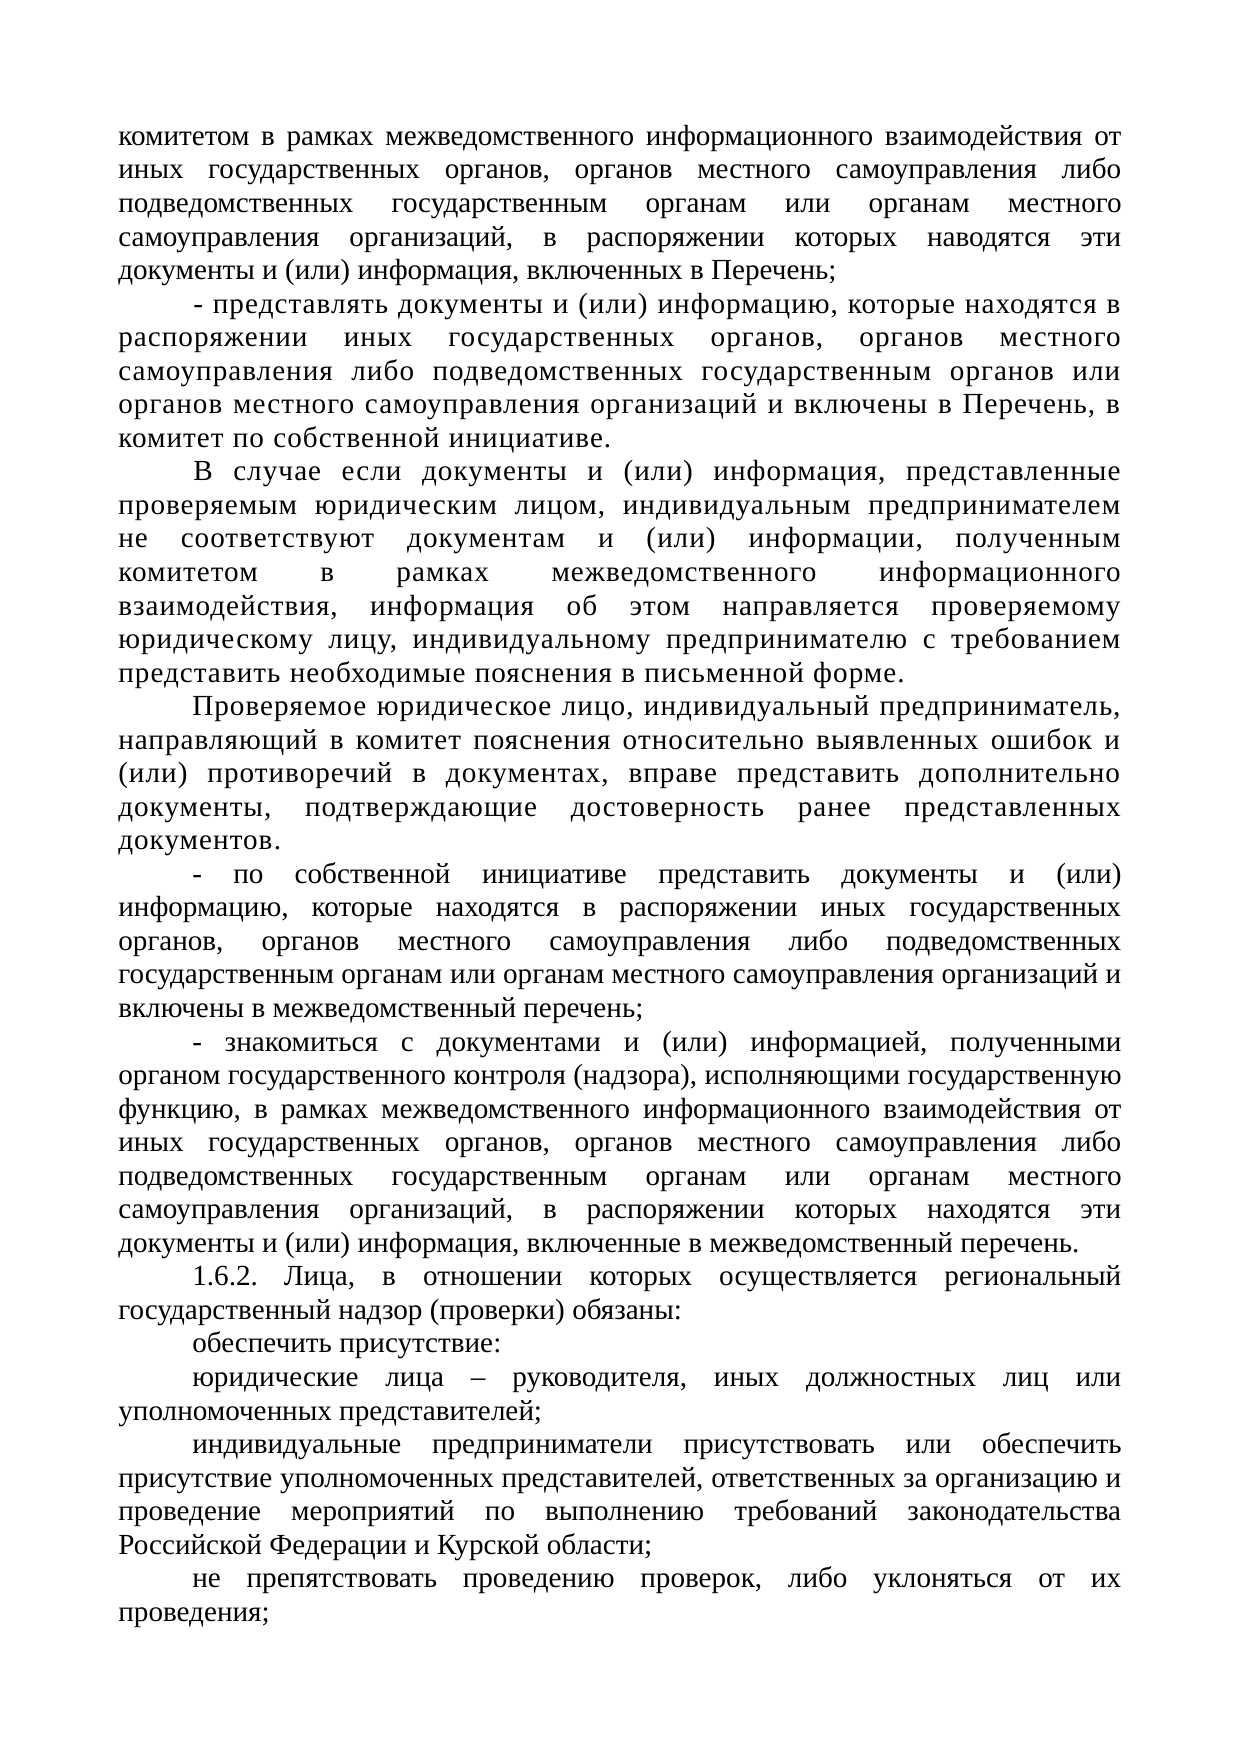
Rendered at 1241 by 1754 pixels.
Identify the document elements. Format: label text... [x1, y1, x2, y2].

text юридические лица – руководителя, иных должностных лиц или уполномоченных представителей; [118, 1359, 1122, 1426]
text комитетом в рамках межведомственного информационного взаимодействия от иных государственных органов, органов местного самоуправления либо подведомственных государственным органам или органам местного самоуправления организаций, в распоряжении которых наводятся эти документы и (или) информация, включенных в Перечень; [118, 118, 1122, 286]
text В случае если документы и (или) информация, представленные проверяемым юридическим лицом, индивидуальным предпринимателем не соответствуют документам и (или) информации, полученным комитетом в рамках межведомственного информационного взаимодействия, информация об этом направляется проверяемому юридическому лицу, индивидуальному предпринимателю с требованием представить необходимые пояснения в письменной форме. [118, 453, 1122, 688]
text Проверяемое юридическое лицо, индивидуальный предприниматель, направляющий в комитет пояснения относительно выявленных ошибок и (или) противоречий в документах, вправе представить дополнительно документы, подтверждающие достоверность ранее представленных документов. [118, 688, 1122, 856]
text индивидуальные предприниматели присутствовать или обеспечить присутствие уполномоченных представителей, ответственных за организацию и проведение мероприятий по выполнению требований законодательства Российской Федерации и Курской области; [118, 1426, 1122, 1560]
text 1.6.2. Лица, в отношении которых осуществляется региональный государственный надзор (проверки) обязаны: [118, 1258, 1122, 1326]
text не препятствовать проведению проверок, либо уклоняться от их проведения; [118, 1560, 1122, 1627]
text - по собственной инициативе представить документы и (или) информацию, которые находятся в распоряжении иных государственных органов, органов местного самоуправления либо подведомственных государственным органам или органам местного самоуправления организаций и включены в межведомственный перечень; [118, 856, 1122, 1024]
text - знакомиться с документами и (или) информацией, полученными органом государственного контроля (надзора), исполняющими государственную функцию, в рамках межведомственного информационного взаимодействия от иных государственных органов, органов местного самоуправления либо подведомственных государственным органам или органам местного самоуправления организаций, в распоряжении которых находятся эти документы и (или) информация, включенные в межведомственный перечень. [118, 1024, 1122, 1258]
text - представлять документы и (или) информацию, которые находятся в распоряжении иных государственных органов, органов местного самоуправления либо подведомственных государственным органов или органов местного самоуправления организаций и включены в Перечень, в комитет по собственной инициативе. [118, 286, 1122, 453]
text обеспечить присутствие: [118, 1326, 1122, 1359]
